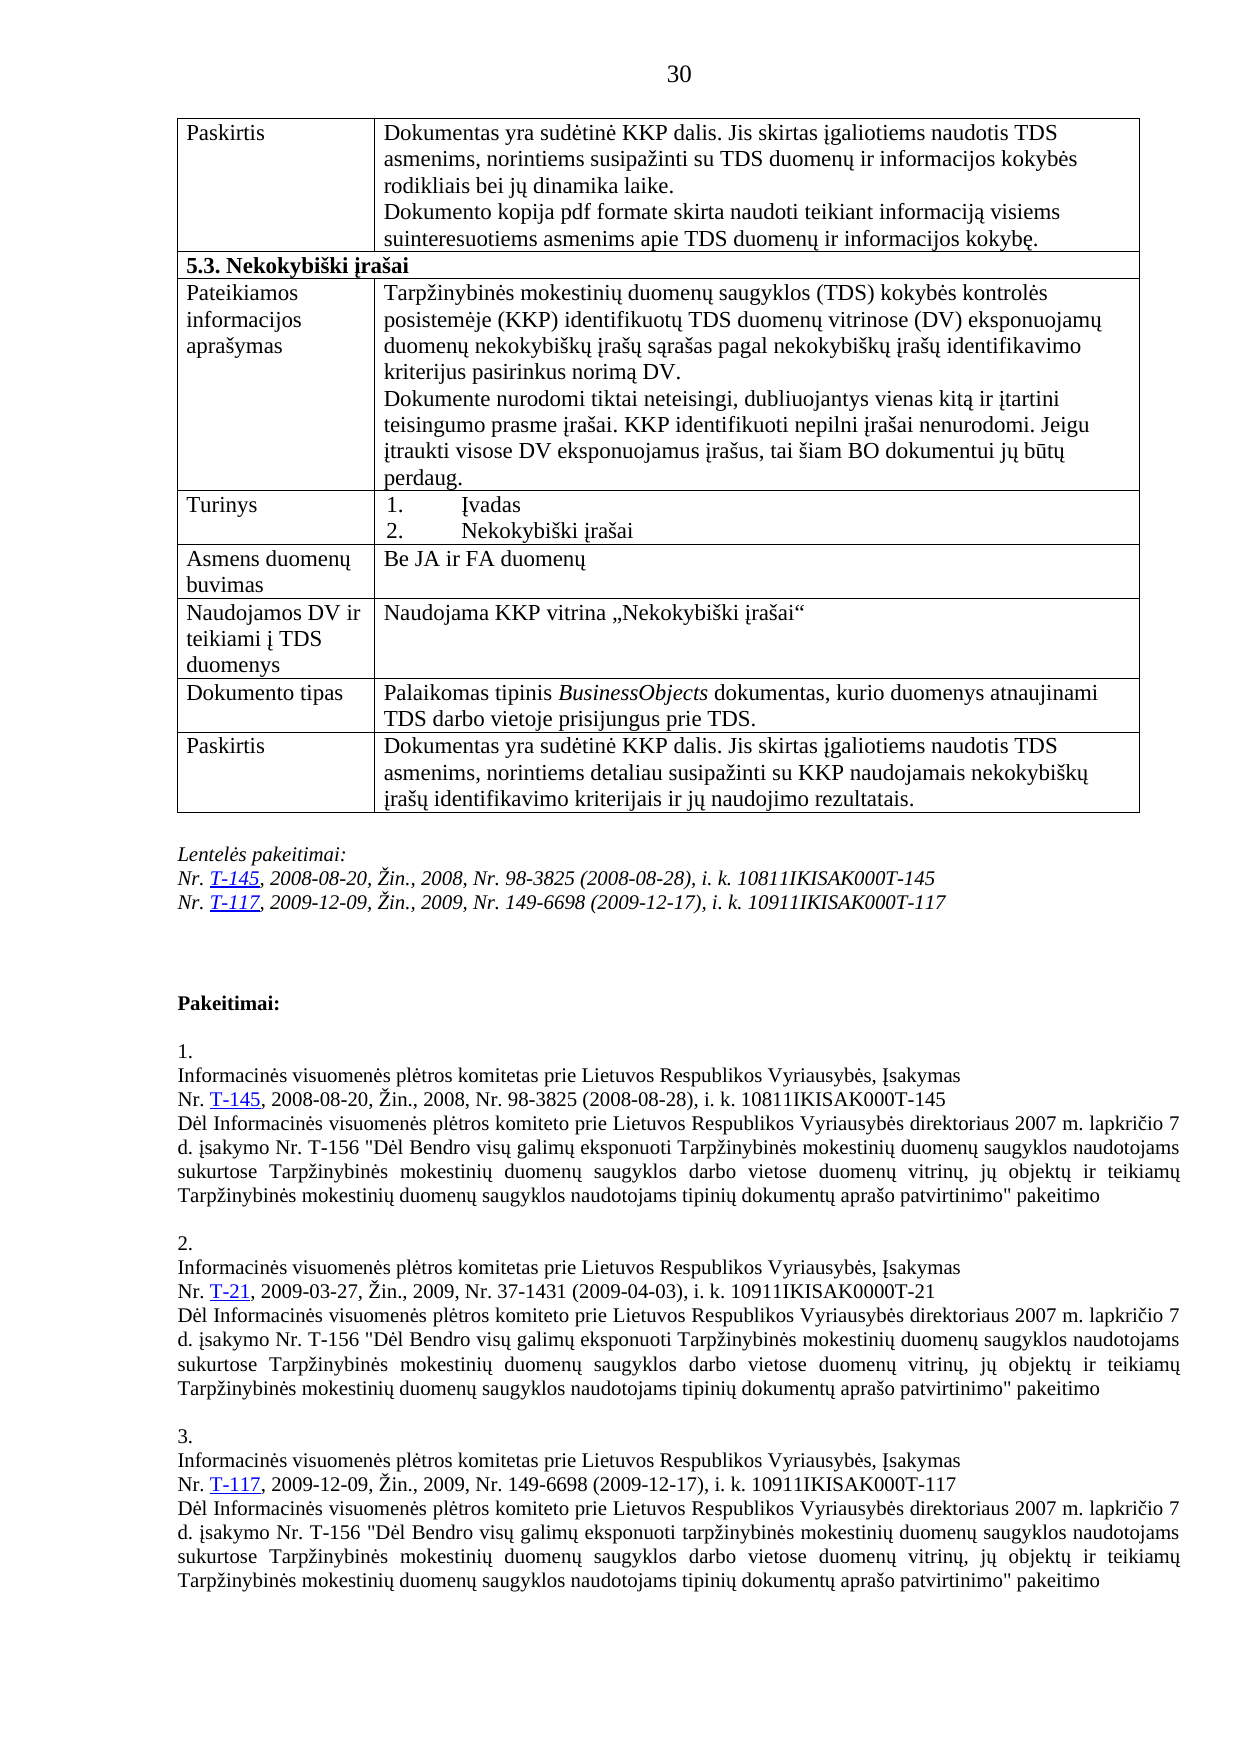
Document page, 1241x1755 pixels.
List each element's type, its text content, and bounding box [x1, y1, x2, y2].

table_cell Dokumentas yra sudėtinė KKP dalis. Jis skirtas įgaliotiems naudotis TDS asmenims, norintiems susipažinti su TDS duomenų ir informacijos kokybės rodikliais bei jų dinamika laike. Dokumento kopija pdf formate skirta naudoti teikiant informaciją visiems suinteresuotiems asmenims apie TDS duomenų ir informacijos kokybę. [375, 119, 1139, 251]
text Lentelės pakeitimai: [177, 841, 1181, 866]
text Dėl Informacinės visuomenės plėtros komiteto prie Lietuvos Respublikos Vyriausybės direktoriaus 2007 m. lapkričio 7 d. įsakymo Nr. T-156 "Dėl Bendro visų galimų eksponuoti Tarpžinybinės mokestinių duomenų saugyklos naudotojams sukurtose Tarpžinybinės mokestinių duomenų saugyklos darbo vietose duomenų vitrinų, jų objektų ir teikiamų Tarpžinybinės mokestinių duomenų saugyklos naudotojams tipinių dokumentų aprašo patvirtinimo" pakeitimo [177, 1303, 1181, 1399]
text 3. [177, 1424, 1181, 1448]
text Nr. T-145, 2008-08-20, Žin., 2008, Nr. 98-3825 (2008-08-28), i. k. 10811IKISAK000T-145 [177, 866, 1181, 889]
table_cell Dokumentas yra sudėtinė KKP dalis. Jis skirtas įgaliotiems naudotis TDS asmenims, norintiems detaliau susipažinti su KKP naudojamais nekokybiškų įrašų identifikavimo kriterijais ir jų naudojimo rezultatais. [375, 733, 1139, 812]
table_cell Pateikiamos informacijos aprašymas [178, 279, 374, 490]
table_cell Naudojamos DV ir teikiami į TDS duomenys [178, 599, 374, 678]
table_cell Palaikomas tipinis BusinessObjects dokumentas, kurio duomenys atnaujinami TDS darbo vietoje prisijungus prie TDS. [375, 679, 1139, 732]
text Dėl Informacinės visuomenės plėtros komiteto prie Lietuvos Respublikos Vyriausybės direktoriaus 2007 m. lapkričio 7 d. įsakymo Nr. T-156 "Dėl Bendro visų galimų eksponuoti Tarpžinybinės mokestinių duomenų saugyklos naudotojams sukurtose Tarpžinybinės mokestinių duomenų saugyklos darbo vietose duomenų vitrinų, jų objektų ir teikiamų Tarpžinybinės mokestinių duomenų saugyklos naudotojams tipinių dokumentų aprašo patvirtinimo" pakeitimo [177, 1111, 1181, 1207]
table_cell 5.3. Nekokybiški įrašai [178, 252, 1139, 278]
text 2. [177, 1231, 1181, 1255]
table_cell Paskirtis [178, 733, 374, 812]
text Nr. T-117, 2009-12-09, Žin., 2009, Nr. 149-6698 (2009-12-17), i. k. 10911IKISAK000T-117 [177, 1472, 1181, 1496]
table_cell Turinys [178, 491, 374, 544]
table_cell Asmens duomenų buvimas [178, 545, 374, 598]
table_cell 1. Įvadas 2. Nekokybiški įrašai [375, 491, 1139, 544]
table_cell Be JA ir FA duomenų [375, 545, 1139, 598]
text Informacinės visuomenės plėtros komitetas prie Lietuvos Respublikos Vyriausybės, Įsakymas [177, 1255, 1181, 1279]
text Informacinės visuomenės plėtros komitetas prie Lietuvos Respublikos Vyriausybės, Įsakymas [177, 1063, 1181, 1087]
text Pakeitimai: [177, 991, 1181, 1014]
table_cell Paskirtis [178, 119, 374, 251]
text Dėl Informacinės visuomenės plėtros komiteto prie Lietuvos Respublikos Vyriausybės direktoriaus 2007 m. lapkričio 7 d. įsakymo Nr. T-156 "Dėl Bendro visų galimų eksponuoti tarpžinybinės mokestinių duomenų saugyklos naudotojams sukurtose Tarpžinybinės mokestinių duomenų saugyklos darbo vietose duomenų vitrinų, jų objektų ir teikiamų Tarpžinybinės mokestinių duomenų saugyklos naudotojams tipinių dokumentų aprašo patvirtinimo" pakeitimo [177, 1496, 1181, 1592]
text 1. [177, 1039, 1181, 1063]
text Nr. T-145, 2008-08-20, Žin., 2008, Nr. 98-3825 (2008-08-28), i. k. 10811IKISAK000T-145 [177, 1087, 1181, 1111]
table_cell Tarpžinybinės mokestinių duomenų saugyklos (TDS) kokybės kontrolės posistemėje (KKP) identifikuotų TDS duomenų vitrinose (DV) eksponuojamų duomenų nekokybiškų įrašų sąrašas pagal nekokybiškų įrašų identifikavimo kriterijus pasirinkus norimą DV. Dokumente nurodomi tiktai neteisingi, dubliuojantys vienas kitą ir įtartini teisingumo prasme įrašai. KKP identifikuoti nepilni įrašai nenurodomi. Jeigu įtraukti visose DV eksponuojamus įrašus, tai šiam BO dokumentui jų būtų perdaug. [375, 279, 1139, 490]
table_cell Dokumento tipas [178, 679, 374, 732]
text Informacinės visuomenės plėtros komitetas prie Lietuvos Respublikos Vyriausybės, Įsakymas [177, 1448, 1181, 1472]
text Nr. T-117, 2009-12-09, Žin., 2009, Nr. 149-6698 (2009-12-17), i. k. 10911IKISAK000T-117 [177, 889, 1181, 914]
text Nr. T-21, 2009-03-27, Žin., 2009, Nr. 37-1431 (2009-04-03), i. k. 10911IKISAK0000T-21 [177, 1279, 1181, 1303]
table_cell Naudojama KKP vitrina „Nekokybiški įrašai“ [375, 599, 1139, 678]
